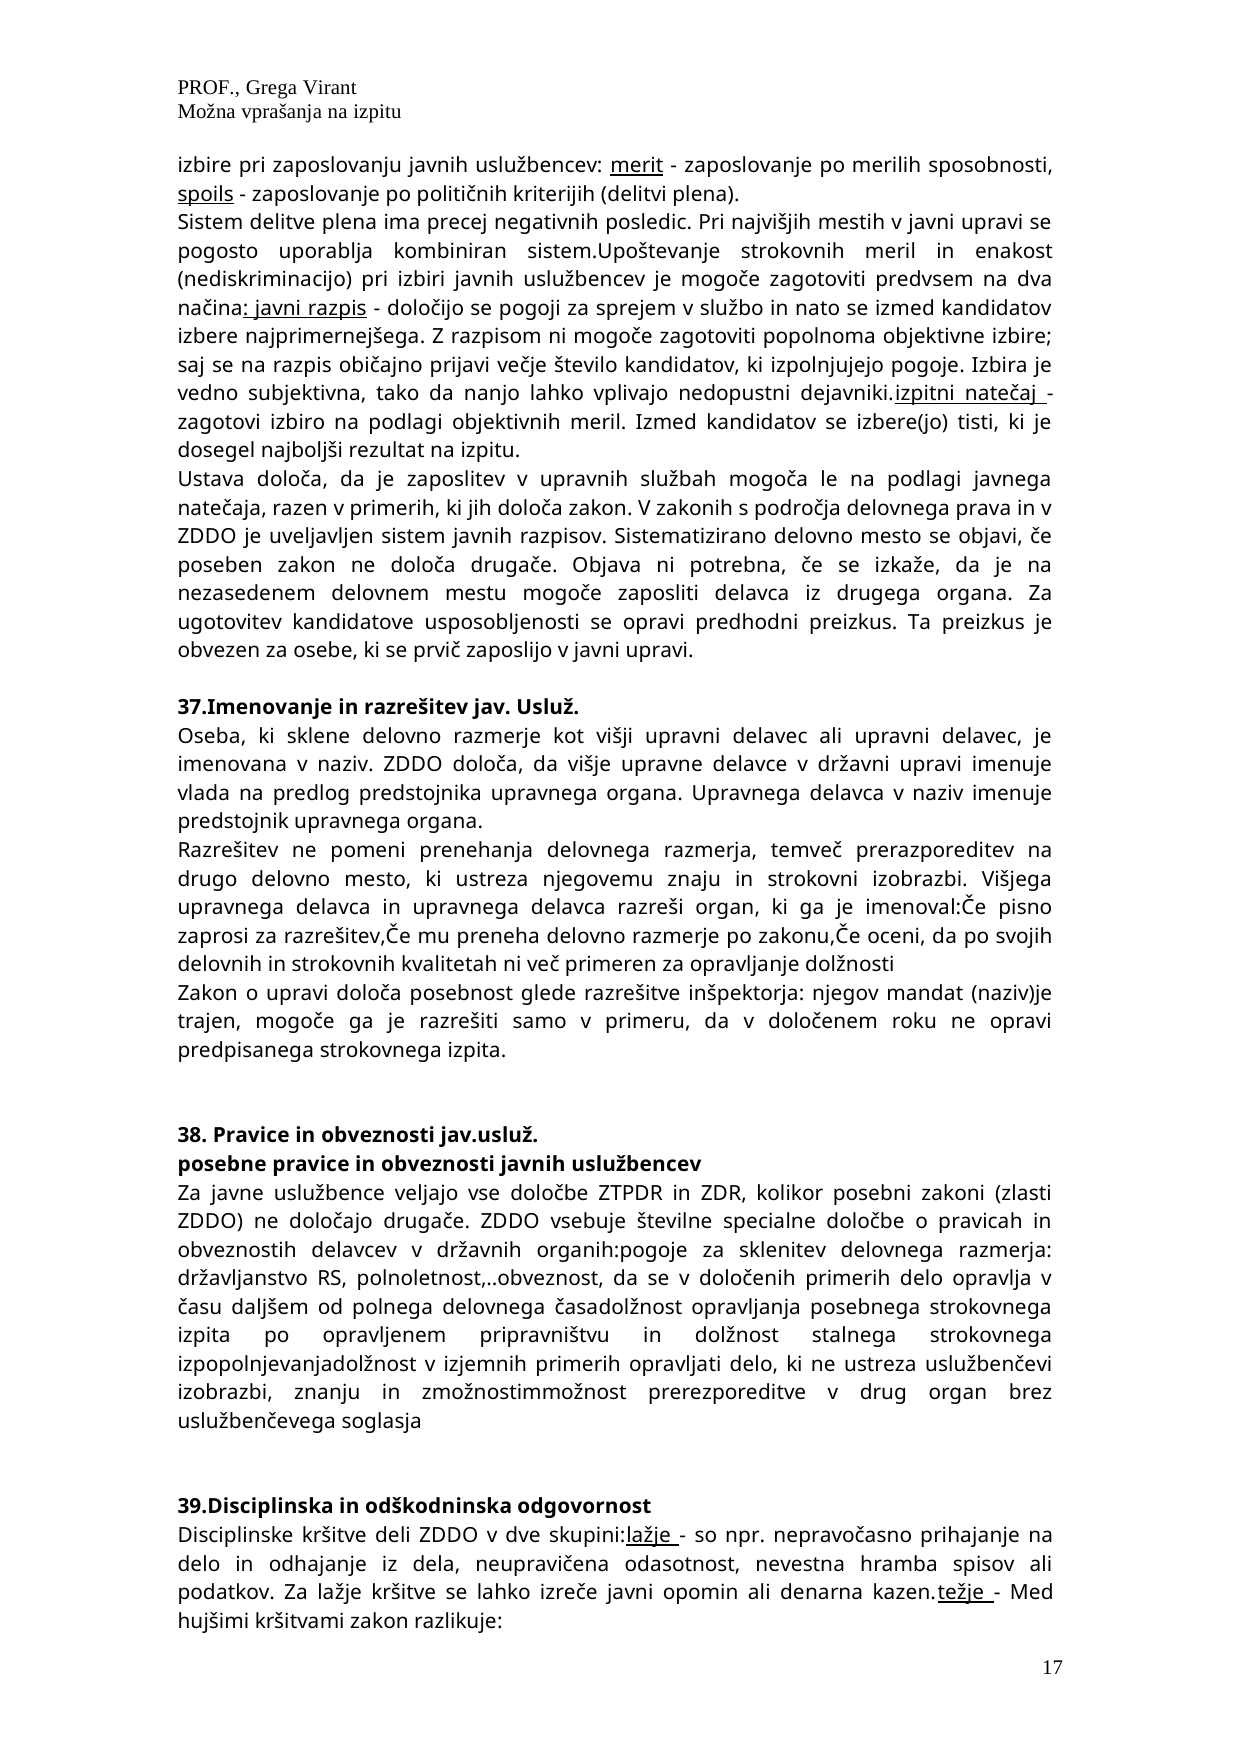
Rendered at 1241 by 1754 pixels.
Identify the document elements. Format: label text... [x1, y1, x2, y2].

text posebne pravice in obveznosti javnih uslužbencev [177, 1149, 1054, 1177]
text 38. Pravice in obveznosti jav.usluž. [177, 1120, 1054, 1149]
text izbire pri zaposlovanju javnih uslužbencev: merit - zaposlovanje po merilih sposobnosti, spoils - zaposlovanje po političnih kriterijih (delitvi plena). [177, 150, 1054, 207]
text 39.Disciplinska in odškodninska odgovornost [177, 1491, 1054, 1520]
text Sistem delitve plena ima precej negativnih posledic. Pri najvišjih mestih v javni upravi se pogosto uporablja kombiniran sistem.Upoštevanje strokovnih meril in enakost (nediskriminacijo) pri izbiri javnih uslužbencev je mogoče zagotoviti predvsem na dva načina: javni razpis - določijo se pogoji za sprejem v službo in nato se izmed kandidatov izbere najprimernejšega. Z razpisom ni mogoče zagotoviti popolnoma objektivne izbire; saj se na razpis običajno prijavi večje število kandidatov, ki izpolnjujejo pogoje. Izbira je vedno subjektivna, tako da nanjo lahko vplivajo nedopustni dejavniki.izpitni natečaj - zagotovi izbiro na podlagi objektivnih meril. Izmed kandidatov se izbere(jo) tisti, ki je dosegel najboljši rezultat na izpitu. [177, 207, 1054, 464]
text Disciplinske kršitve deli ZDDO v dve skupini:lažje - so npr. nepravočasno prihajanje na delo in odhajanje iz dela, neupravičena odasotnost, nevestna hramba spisov ali podatkov. Za lažje kršitve se lahko izreče javni opomin ali denarna kazen.težje - Med hujšimi kršitvami zakon razlikuje: [177, 1520, 1054, 1634]
text Zakon o upravi določa posebnost glede razrešitve inšpektorja: njegov mandat (naziv)je trajen, mogoče ga je razrešiti samo v primeru, da v določenem roku ne opravi predpisanega strokovnega izpita. [177, 978, 1054, 1063]
text Ustava določa, da je zaposlitev v upravnih službah mogoča le na podlagi javnega natečaja, razen v primerih, ki jih določa zakon. V zakonih s področja delovnega prava in v ZDDO je uveljavljen sistem javnih razpisov. Sistematizirano delovno mesto se objavi, če poseben zakon ne določa drugače. Objava ni potrebna, če se izkaže, da je na nezasedenem delovnem mestu mogoče zaposliti delavca iz drugega organa. Za ugotovitev kandidatove usposobljenosti se opravi predhodni preizkus. Ta preizkus je obvezen za osebe, ki se prvič zaposlijo v javni upravi. [177, 464, 1054, 664]
text 37.Imenovanje in razrešitev jav. Usluž. [177, 692, 1054, 721]
text Razrešitev ne pomeni prenehanja delovnega razmerja, temveč prerazporeditev na drugo delovno mesto, ki ustreza njegovemu znaju in strokovni izobrazbi. Višjega upravnega delavca in upravnega delavca razreši organ, ki ga je imenoval:Če pisno zaprosi za razrešitev,Če mu preneha delovno razmerje po zakonu,Če oceni, da po svojih delovnih in strokovnih kvalitetah ni več primeren za opravljanje dolžnosti [177, 835, 1054, 978]
text Oseba, ki sklene delovno razmerje kot višji upravni delavec ali upravni delavec, je imenovana v naziv. ZDDO določa, da višje upravne delavce v državni upravi imenuje vlada na predlog predstojnika upravnega organa. Upravnega delavca v naziv imenuje predstojnik upravnega organa. [177, 721, 1054, 835]
text Za javne uslužbence veljajo vse določbe ZTPDR in ZDR, kolikor posebni zakoni (zlasti ZDDO) ne določajo drugače. ZDDO vsebuje številne specialne določbe o pravicah in obveznostih delavcev v državnih organih:pogoje za sklenitev delovnega razmerja: državljanstvo RS, polnoletnost,..obveznost, da se v določenih primerih delo opravlja v času daljšem od polnega delovnega časadolžnost opravljanja posebnega strokovnega izpita po opravljenem pripravništvu in dolžnost stalnega strokovnega izpopolnjevanjadolžnost v izjemnih primerih opravljati delo, ki ne ustreza uslužbenčevi izobrazbi, znanju in zmožnostimmožnost prerezporeditve v drug organ brez uslužbenčevega soglasja [177, 1177, 1054, 1434]
